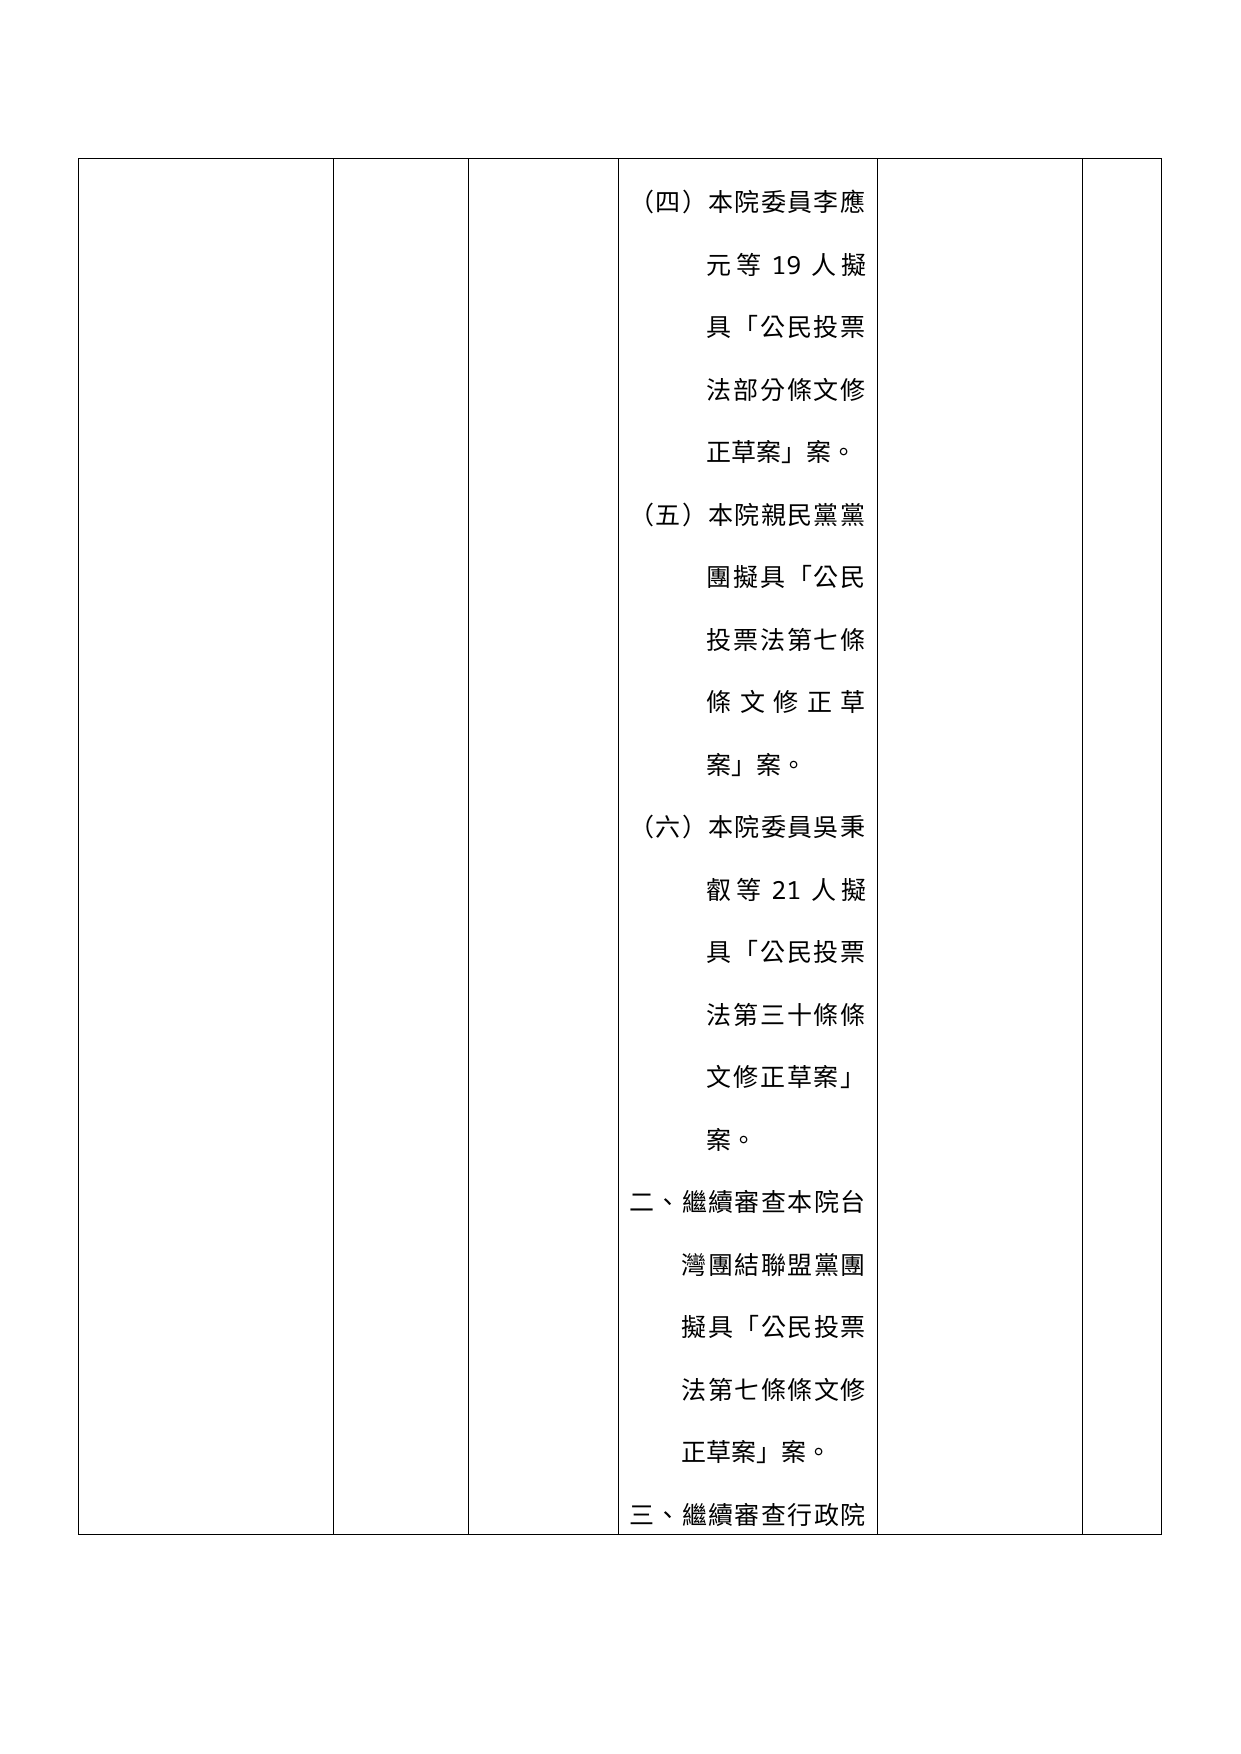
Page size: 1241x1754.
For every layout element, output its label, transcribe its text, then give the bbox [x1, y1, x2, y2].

table_cell [79, 159, 333, 1534]
table_cell [1083, 159, 1161, 1534]
table_cell （四）本院委員李應元等19人擬具「公民投票法部分條文修正草案」案。 （五）本院親民黨黨團擬具「公民投票法第七條條文修正草案」案。 （六）本院委員吳秉叡等21人擬具「公民投票法第三十條條文修正草案」案。 二、繼續審查本院台灣團結聯盟黨團擬具「公民投票法第七條條文修正草案」案。 三、繼續審查行政院 [619, 159, 877, 1534]
table_cell [469, 159, 618, 1534]
table_cell [334, 159, 468, 1534]
table_cell [878, 159, 1082, 1534]
